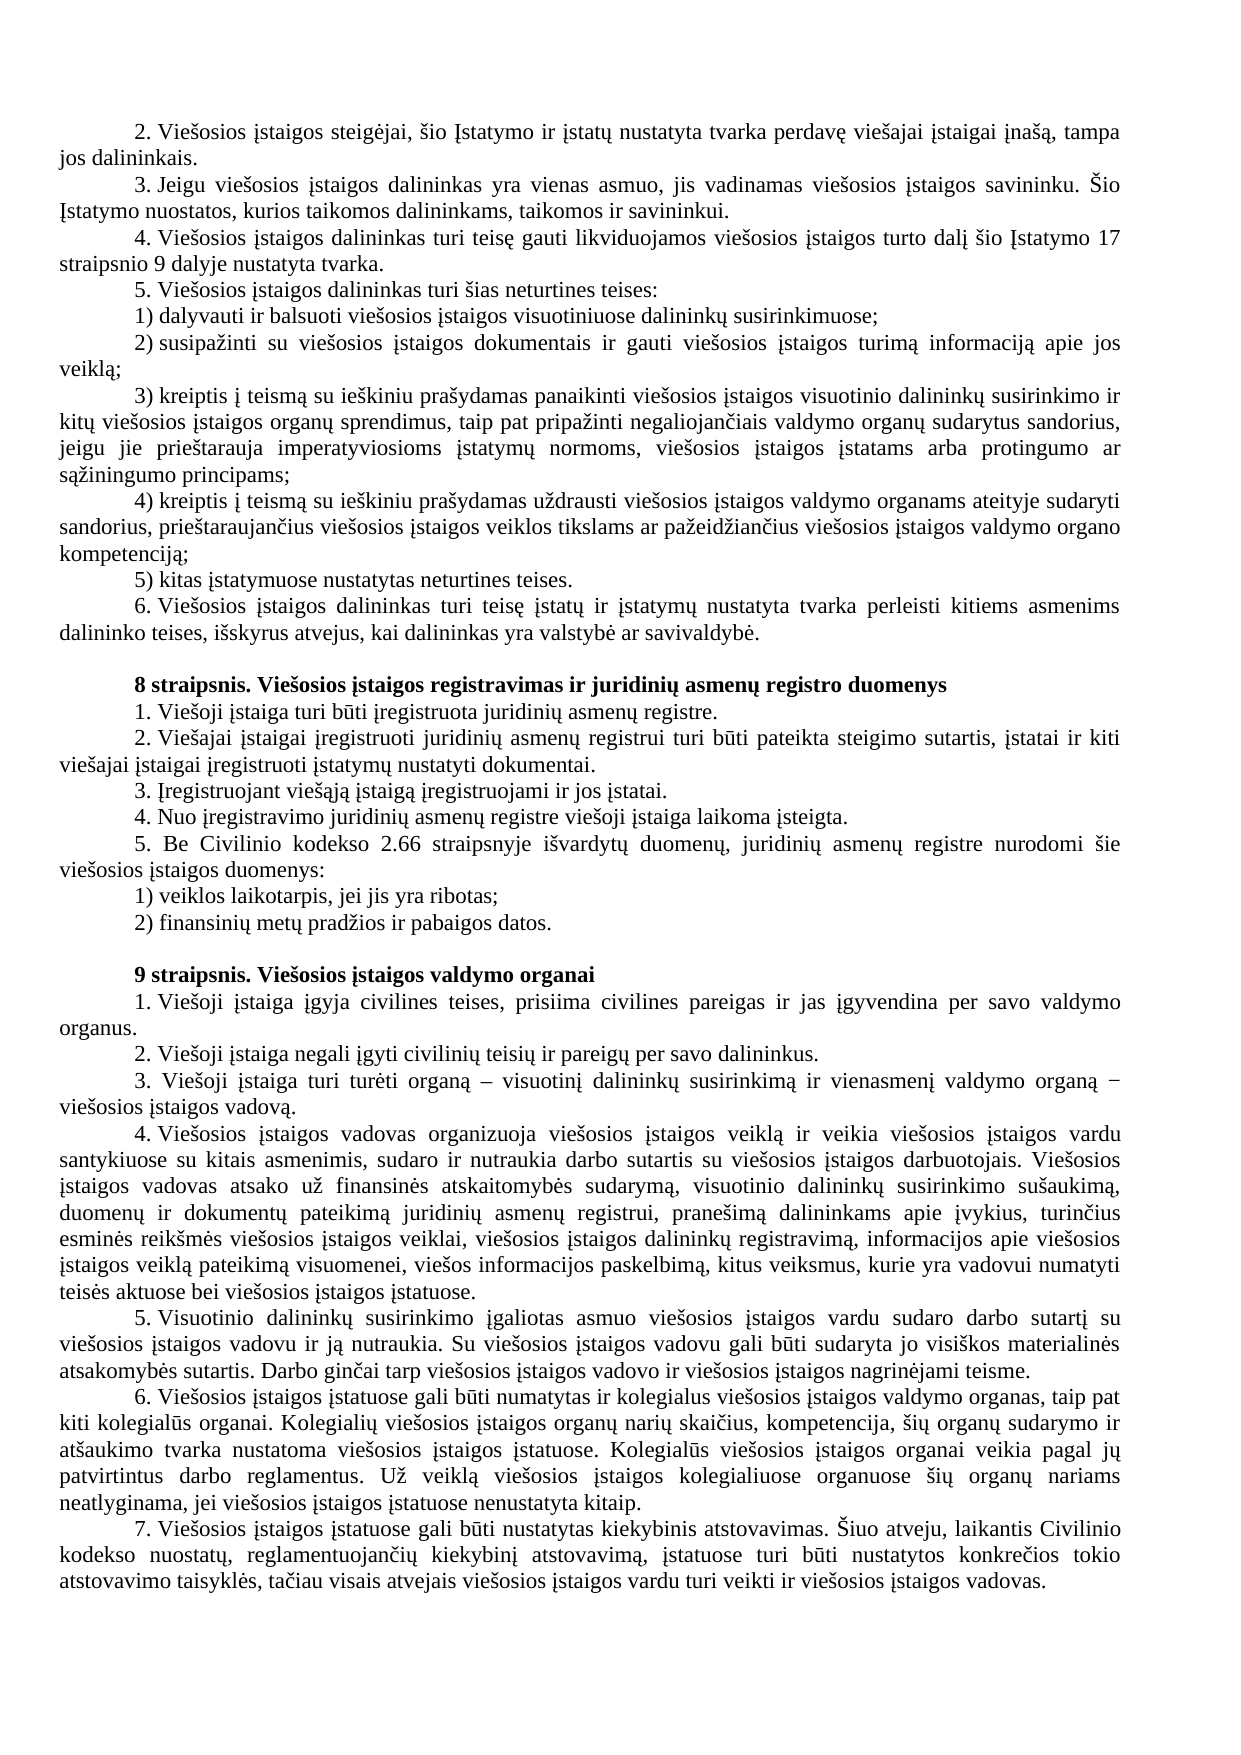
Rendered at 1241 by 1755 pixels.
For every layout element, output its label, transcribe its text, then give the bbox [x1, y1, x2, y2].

text 6. Viešosios įstaigos įstatuose gali būti numatytas ir kolegialus viešosios įstaigos valdymo organas, taip pat kiti kolegialūs organai. Kolegialių viešosios įstaigos organų narių skaičius, kompetencija, šių organų sudarymo ir atšaukimo tvarka nustatoma viešosios įstaigos įstatuose. Kolegialūs viešosios įstaigos organai veikia pagal jų patvirtintus darbo reglamentus. Už veiklą viešosios įstaigos kolegialiuose organuose šių organų nariams neatlyginama, jei viešosios įstaigos įstatuose nenustatyta kitaip. [59, 1383, 1122, 1515]
text 4. Nuo įregistravimo juridinių asmenų registre viešoji įstaiga laikoma įsteigta. [59, 803, 1122, 830]
text 6. Viešosios įstaigos dalininkas turi teisę įstatų ir įstatymų nustatyta tvarka perleisti kitiems asmenims dalininko teises, išskyrus atvejus, kai dalininkas yra valstybė ar savivaldybė. [59, 592, 1122, 645]
text 3. Įregistruojant viešąją įstaigą įregistruojami ir jos įstatai. [59, 777, 1122, 803]
text 5) kitas įstatymuose nustatytas neturtines teises. [59, 566, 1122, 592]
text 9 straipsnis. Viešosios įstaigos valdymo organai [59, 961, 1122, 988]
text 5. Viešosios įstaigos dalininkas turi šias neturtines teises: [59, 276, 1122, 303]
text 4. Viešosios įstaigos vadovas organizuoja viešosios įstaigos veiklą ir veikia viešosios įstaigos vardu santykiuose su kitais asmenimis, sudaro ir nutraukia darbo sutartis su viešosios įstaigos darbuotojais. Viešosios įstaigos vadovas atsako už finansinės atskaitomybės sudarymą, visuotinio dalininkų susirinkimo sušaukimą, duomenų ir dokumentų pateikimą juridinių asmenų registrui, pranešimą dalininkams apie įvykius, turinčius esminės reikšmės viešosios įstaigos veiklai, viešosios įstaigos dalininkų registravimą, informacijos apie viešosios įstaigos veiklą pateikimą visuomenei, viešos informacijos paskelbimą, kitus veiksmus, kurie yra vadovui numatyti teisės aktuose bei viešosios įstaigos įstatuose. [59, 1119, 1122, 1304]
text 1. Viešoji įstaiga įgyja civilines teises, prisiima civilines pareigas ir jas įgyvendina per savo valdymo organus. [59, 988, 1122, 1041]
text 2. Viešoji įstaiga negali įgyti civilinių teisių ir pareigų per savo dalininkus. [59, 1041, 1122, 1067]
text 8 straipsnis. Viešosios įstaigos registravimas ir juridinių asmenų registro duomenys [134, 672, 1122, 698]
text 4. Viešosios įstaigos dalininkas turi teisę gauti likviduojamos viešosios įstaigos turto dalį šio Įstatymo 17 straipsnio 9 dalyje nustatyta tvarka. [59, 223, 1122, 276]
text 1) dalyvauti ir balsuoti viešosios įstaigos visuotiniuose dalininkų susirinkimuose; [59, 303, 1122, 329]
text 2) finansinių metų pradžios ir pabaigos datos. [59, 909, 1122, 935]
text 3) kreiptis į teismą su ieškiniu prašydamas panaikinti viešosios įstaigos visuotinio dalininkų susirinkimo ir kitų viešosios įstaigos organų sprendimus, taip pat pripažinti negaliojančiais valdymo organų sudarytus sandorius, jeigu jie prieštarauja imperatyviosioms įstatymų normoms, viešosios įstaigos įstatams arba protingumo ar sąžiningumo principams; [59, 382, 1122, 487]
text 2. Viešosios įstaigos steigėjai, šio Įstatymo ir įstatų nustatyta tvarka perdavę viešajai įstaigai įnašą, tampa jos dalininkais. [59, 118, 1122, 171]
text 3. Viešoji įstaiga turi turėti organą – visuotinį dalininkų susirinkimą ir vienasmenį valdymo organą − viešosios įstaigos vadovą. [59, 1067, 1122, 1119]
text 2. Viešajai įstaigai įregistruoti juridinių asmenų registrui turi būti pateikta steigimo sutartis, įstatai ir kiti viešajai įstaigai įregistruoti įstatymų nustatyti dokumentai. [59, 724, 1122, 777]
text 5. Be Civilinio kodekso 2.66 straipsnyje išvardytų duomenų, juridinių asmenų registre nurodomi šie viešosios įstaigos duomenys: [59, 830, 1122, 882]
text 5. Visuotinio dalininkų susirinkimo įgaliotas asmuo viešosios įstaigos vardu sudaro darbo sutartį su viešosios įstaigos vadovu ir ją nutraukia. Su viešosios įstaigos vadovu gali būti sudaryta jo visiškos materialinės atsakomybės sutartis. Darbo ginčai tarp viešosios įstaigos vadovo ir viešosios įstaigos nagrinėjami teisme. [59, 1304, 1122, 1383]
text 4) kreiptis į teismą su ieškiniu prašydamas uždrausti viešosios įstaigos valdymo organams ateityje sudaryti sandorius, prieštaraujančius viešosios įstaigos veiklos tikslams ar pažeidžiančius viešosios įstaigos valdymo organo kompetenciją; [59, 487, 1122, 566]
text 1) veiklos laikotarpis, jei jis yra ribotas; [59, 882, 1122, 909]
text 3. Jeigu viešosios įstaigos dalininkas yra vienas asmuo, jis vadinamas viešosios įstaigos savininku. Šio Įstatymo nuostatos, kurios taikomos dalininkams, taikomos ir savininkui. [59, 171, 1122, 223]
text 1. Viešoji įstaiga turi būti įregistruota juridinių asmenų registre. [59, 698, 1122, 724]
text 2) susipažinti su viešosios įstaigos dokumentais ir gauti viešosios įstaigos turimą informaciją apie jos veiklą; [59, 329, 1122, 382]
text 7. Viešosios įstaigos įstatuose gali būti nustatytas kiekybinis atstovavimas. Šiuo atveju, laikantis Civilinio kodekso nuostatų, reglamentuojančių kiekybinį atstovavimą, įstatuose turi būti nustatytos konkrečios tokio atstovavimo taisyklės, tačiau visais atvejais viešosios įstaigos vardu turi veikti ir viešosios įstaigos vadovas. [59, 1515, 1122, 1594]
